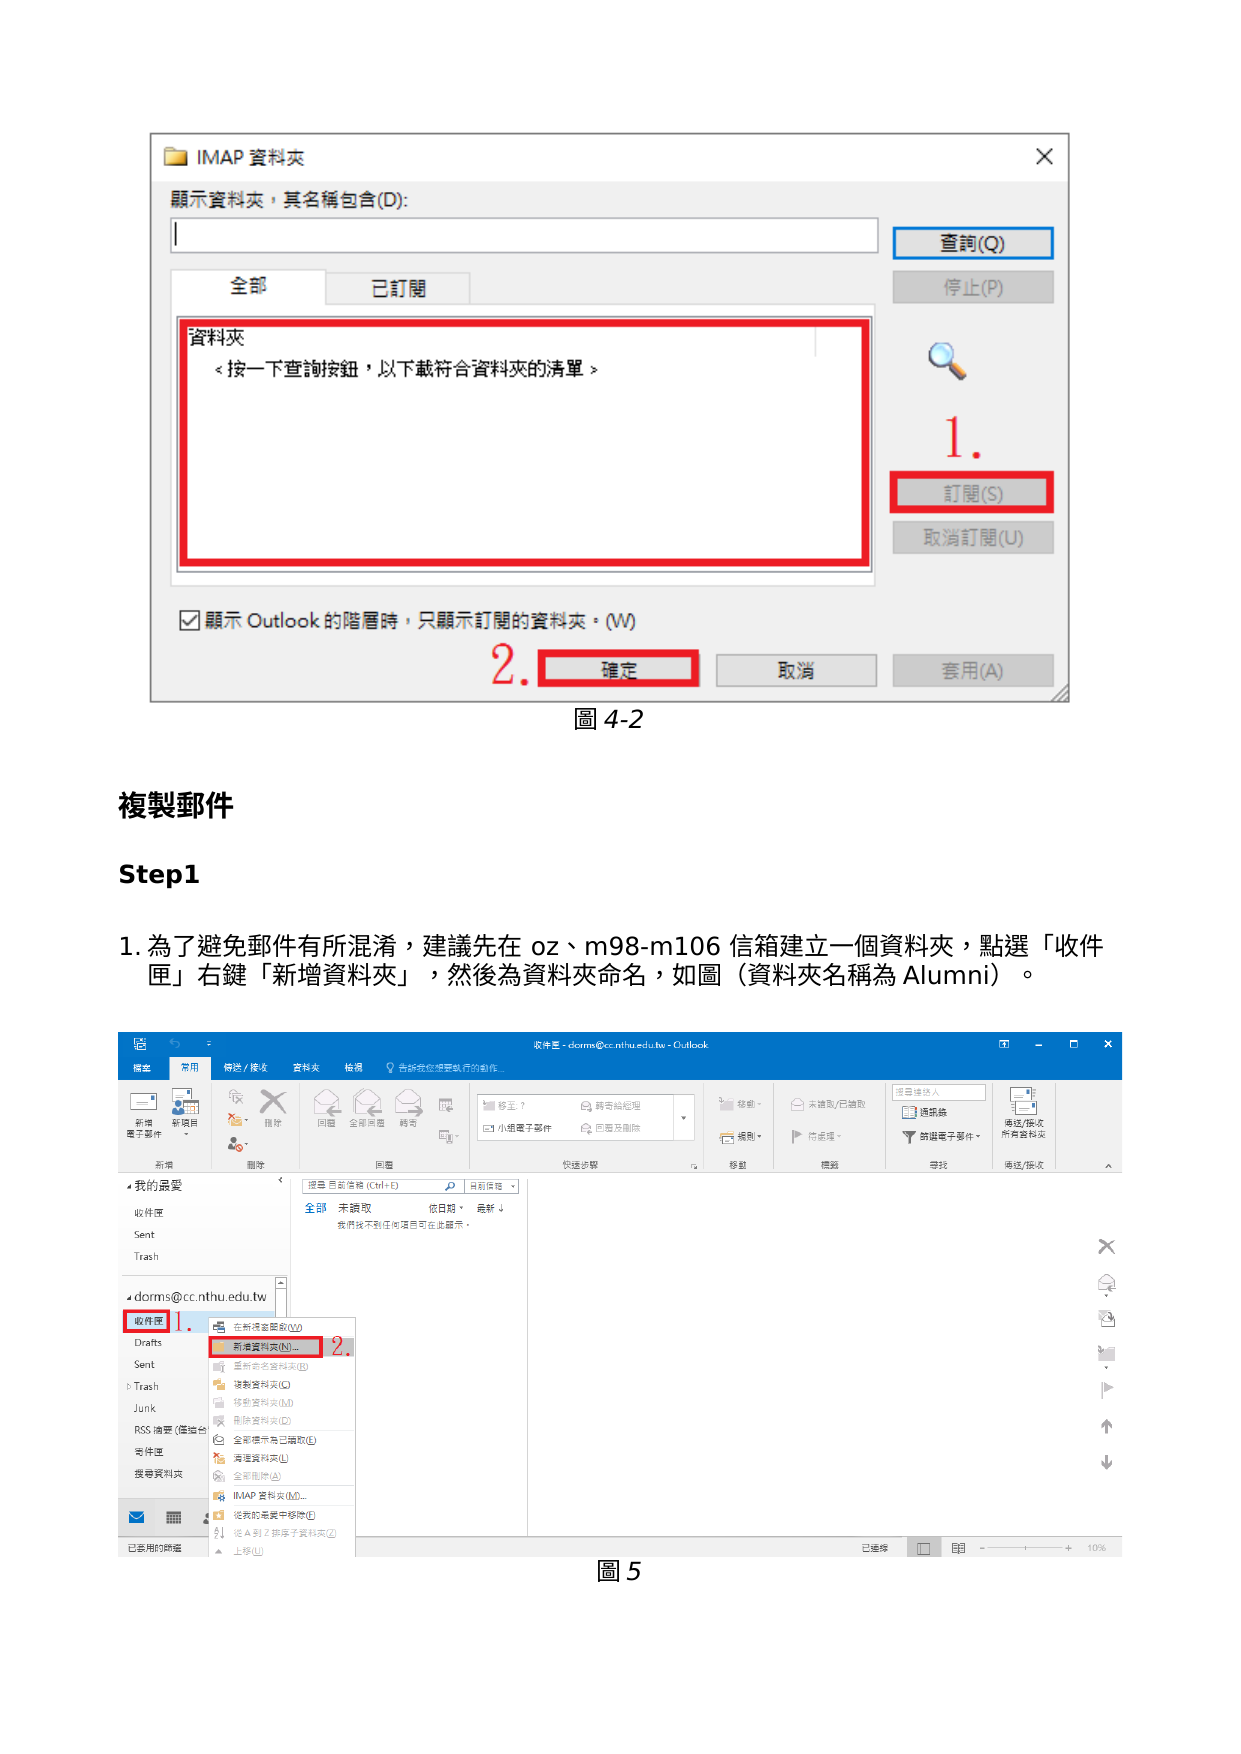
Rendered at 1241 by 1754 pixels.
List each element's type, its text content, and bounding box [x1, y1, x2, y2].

list 為了避免郵件有所混淆，建議先在 oz、m98-m106 信箱建立一個資料夾，點選「收件匣」右鍵「新增資料夾」，然後為資料夾命名，如圖（資料夾名稱為Alumni）。 [118, 932, 1122, 990]
picture [147, 130, 1073, 706]
list 圖4-2 [148, 706, 1073, 735]
picture [118, 1032, 1123, 1557]
text 圖5 [118, 1557, 1122, 1586]
list [118, 118, 1122, 735]
subtitle Step1 [118, 861, 1122, 890]
subtitle 複製郵件 [118, 789, 1122, 823]
